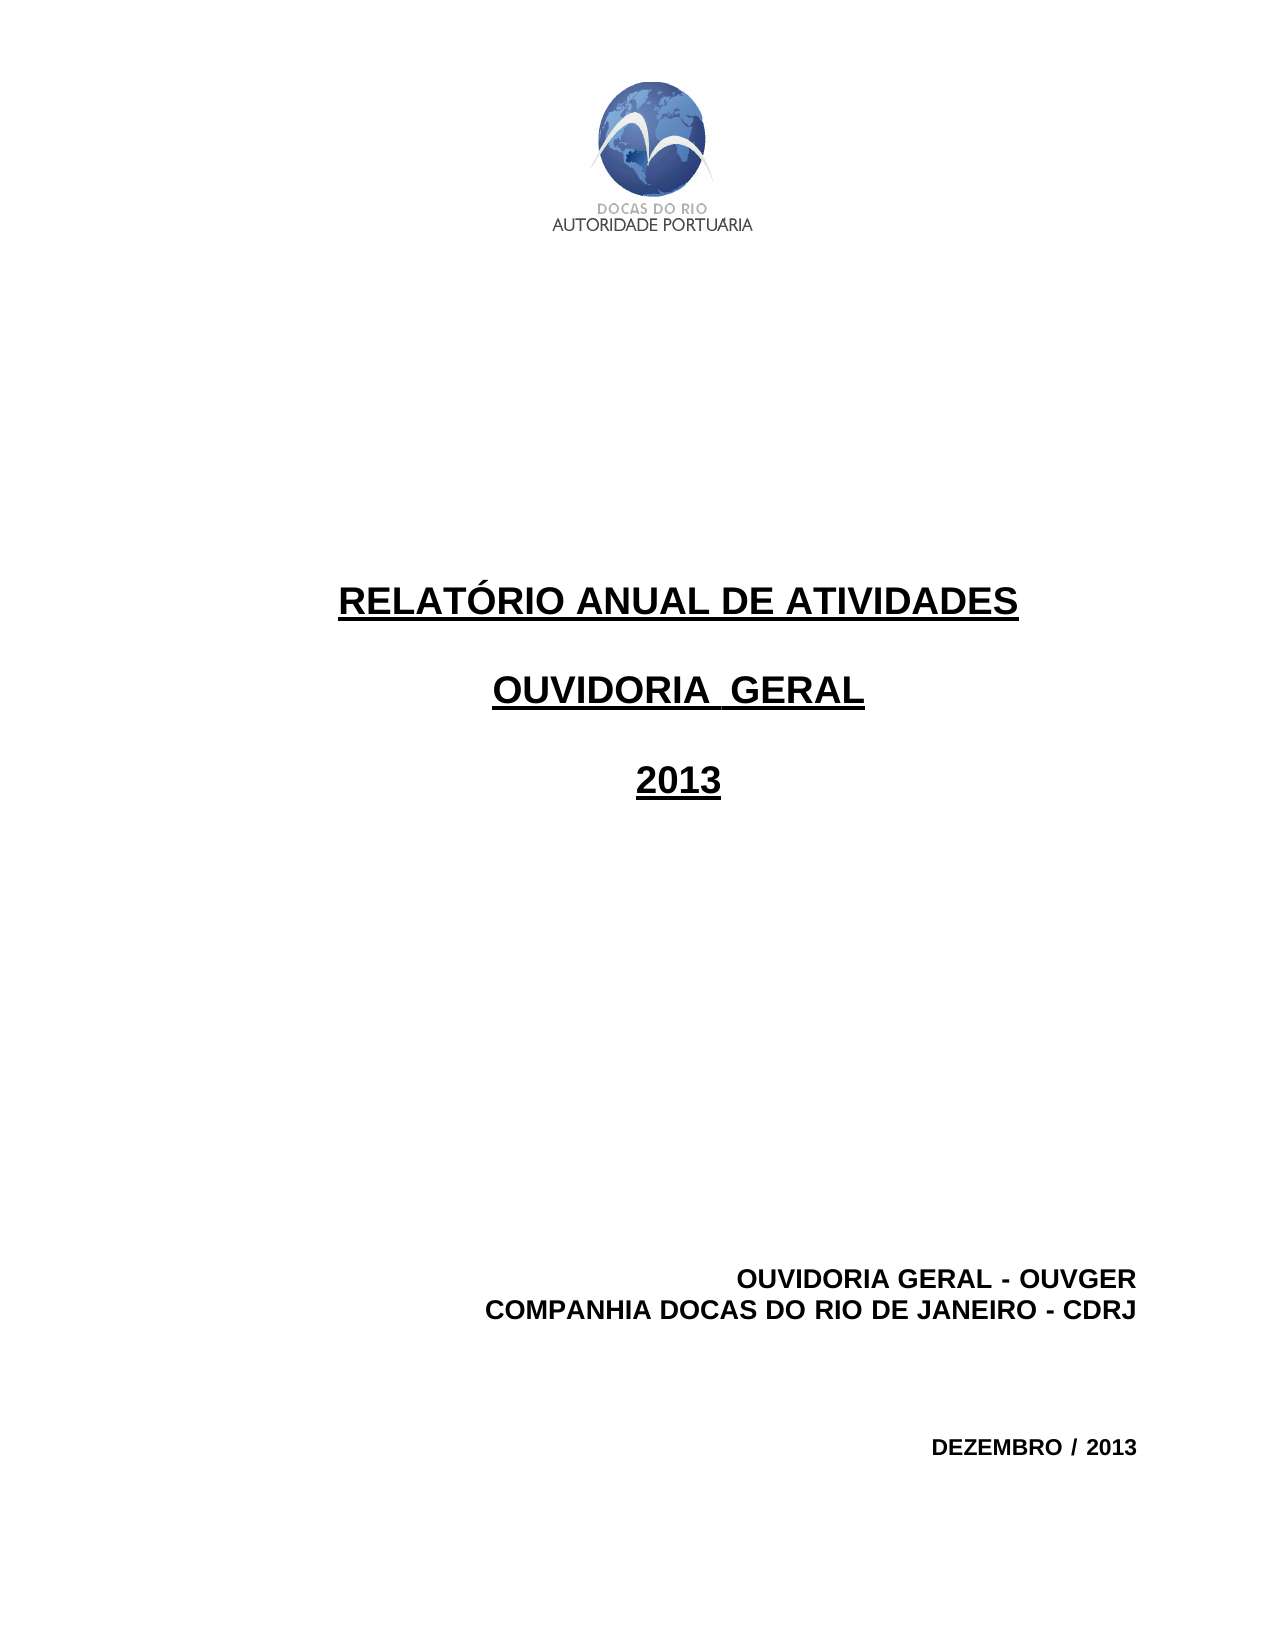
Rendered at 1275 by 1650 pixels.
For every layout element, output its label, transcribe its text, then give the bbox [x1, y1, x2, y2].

subtitle DEZEMBRO / 2013 [179, 1434, 1137, 1460]
subtitle OUVIDORIA GERAL - OUVGER COMPANHIA DOCAS DO RIO DE JANEIRO - CDRJ [484, 1263, 1136, 1325]
text 2013 [337, 758, 1020, 802]
text RELATÓRIO ANUAL DE ATIVIDADES OUVIDORIA GERAL [337, 578, 1020, 712]
